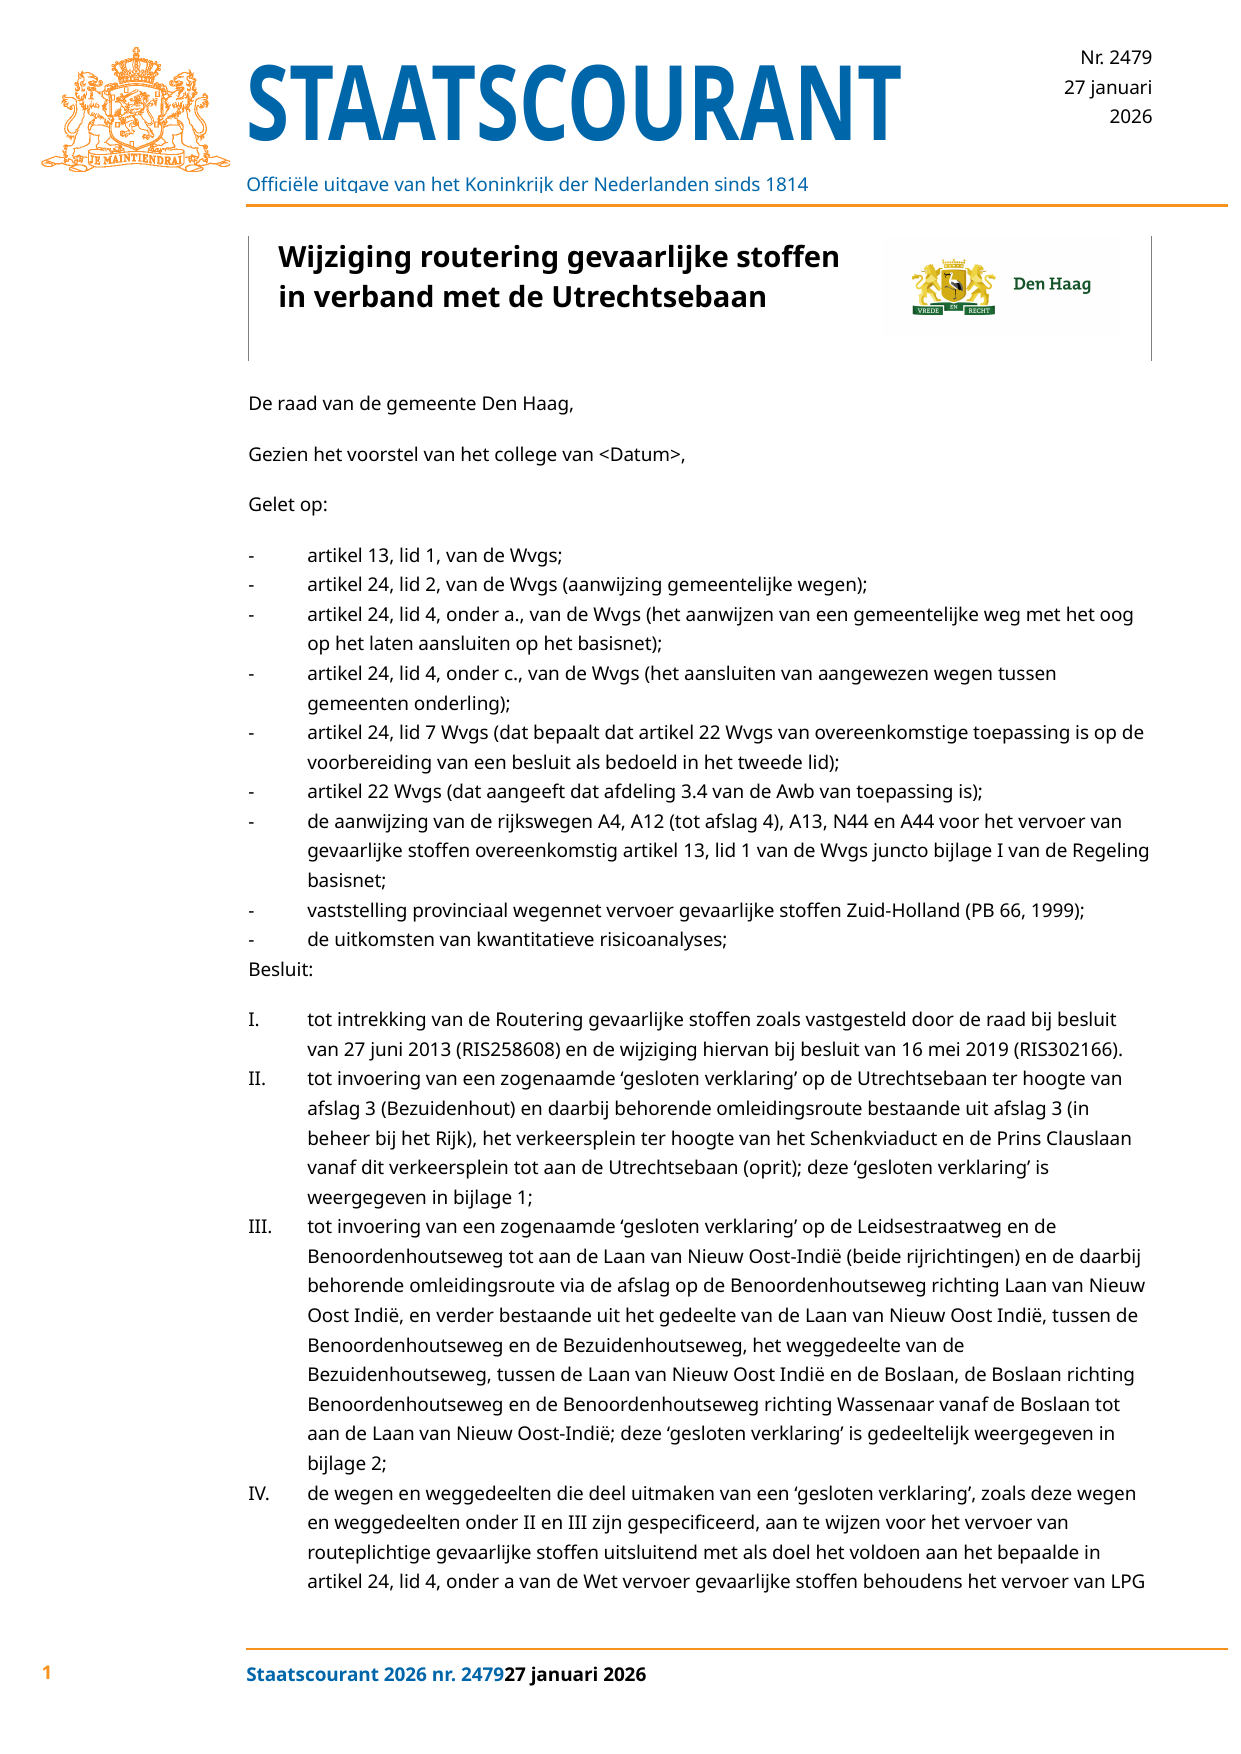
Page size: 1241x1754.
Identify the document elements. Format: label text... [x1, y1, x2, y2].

text Besluit: [248, 956, 1152, 982]
table_header Wijziging routering gevaarlijke stoffen in verband met de Utrechtsebaan [249, 236, 850, 361]
list de wegen en weggedeelten die deel uitmaken van een ‘gesloten verklaring’, zoals deze wegen en weggedeelten onder II en III zijn gespecificeerd, aan te wijzen voor het vervoer van routeplichtige gevaarlijke stoffen uitsluitend met als doel het voldoen aan het bepaalde in artikel 24, lid 4, onder a van de Wet vervoer gevaarlijke stoffen behoudens het vervoer van LPG [248, 1480, 1152, 1594]
text De raad van de gemeente Den Haag, [248, 391, 1152, 416]
list artikel 13, lid 1, van de Wvgs; [248, 542, 1152, 568]
list tot invoering van een zogenaamde ‘gesloten verklaring’ op de Leidsestraatweg en de Benoordenhoutseweg tot aan de Laan van Nieuw Oost-Indië (beide rijrichtingen) en de daarbij behorende omleidingsroute via de afslag op de Benoordenhoutseweg richting Laan van Nieuw Oost Indië, en verder bestaande uit het gedeelte van de Laan van Nieuw Oost Indië, tussen de Benoordenhoutseweg en de Bezuidenhoutseweg, het weggedeelte van de Bezuidenhoutseweg, tussen de Laan van Nieuw Oost Indië en de Boslaan, de Boslaan richting Benoordenhoutseweg en de Benoordenhoutseweg richting Wassenaar vanaf de Boslaan tot aan de Laan van Nieuw Oost-Indië; deze ‘gesloten verklaring’ is gedeeltelijk weergegeven in bijlage 2; [248, 1213, 1152, 1476]
list tot intrekking van de Routering gevaarlijke stoffen zoals vastgesteld door de raad bij besluit van 27 juni 2013 (RIS258608) en de wijziging hiervan bij besluit van 16 mei 2019 (RIS302166). [248, 1006, 1152, 1062]
list artikel 24, lid 2, van de Wvgs (aanwijzing gemeentelijke wegen); [248, 571, 1152, 597]
table_header [850, 236, 1151, 361]
list vaststelling provinciaal wegennet vervoer gevaarlijke stoffen Zuid-Holland (PB 66, 1999); [248, 897, 1152, 923]
list de aanwijzing van de rijkswegen A4, A12 (tot afslag 4), A13, N44 en A44 voor het vervoer van gevaarlijke stoffen overeenkomstig artikel 13, lid 1 van de Wvgs juncto bijlage I van de Regeling basisnet; [248, 808, 1152, 893]
picture [41, 47, 231, 172]
list artikel 24, lid 7 Wvgs (dat bepaalt dat artikel 22 Wvgs van overeenkomstige toepassing is op de voorbereiding van een besluit als bedoeld in het tweede lid); [248, 719, 1152, 775]
list de uitkomsten van kwantitatieve risicoanalyses; [248, 926, 1152, 952]
picture [882, 236, 1119, 336]
text Gelet op: [248, 491, 1152, 517]
list artikel 22 Wvgs (dat aangeeft dat afdeling 3.4 van de Awb van toepassing is); [248, 778, 1152, 804]
list artikel 24, lid 4, onder a., van de Wvgs (het aanwijzen van een gemeentelijke weg met het oog op het laten aansluiten op het basisnet); [248, 601, 1152, 656]
list artikel 24, lid 4, onder c., van de Wvgs (het aansluiten van aangewezen wegen tussen gemeenten onderling); [248, 660, 1152, 716]
text Gezien het voorstel van het college van <Datum>, [248, 441, 1152, 467]
list tot invoering van een zogenaamde ‘gesloten verklaring’ op de Utrechtsebaan ter hoogte van afslag 3 (Bezuidenhout) en daarbij behorende omleidingsroute bestaande uit afslag 3 (in beheer bij het Rijk), het verkeersplein ter hoogte van het Schenkviaduct en de Prins Clauslaan vanaf dit verkeersplein tot aan de Utrechtsebaan (oprit); deze ‘gesloten verklaring’ is weergegeven in bijlage 1; [248, 1066, 1152, 1210]
